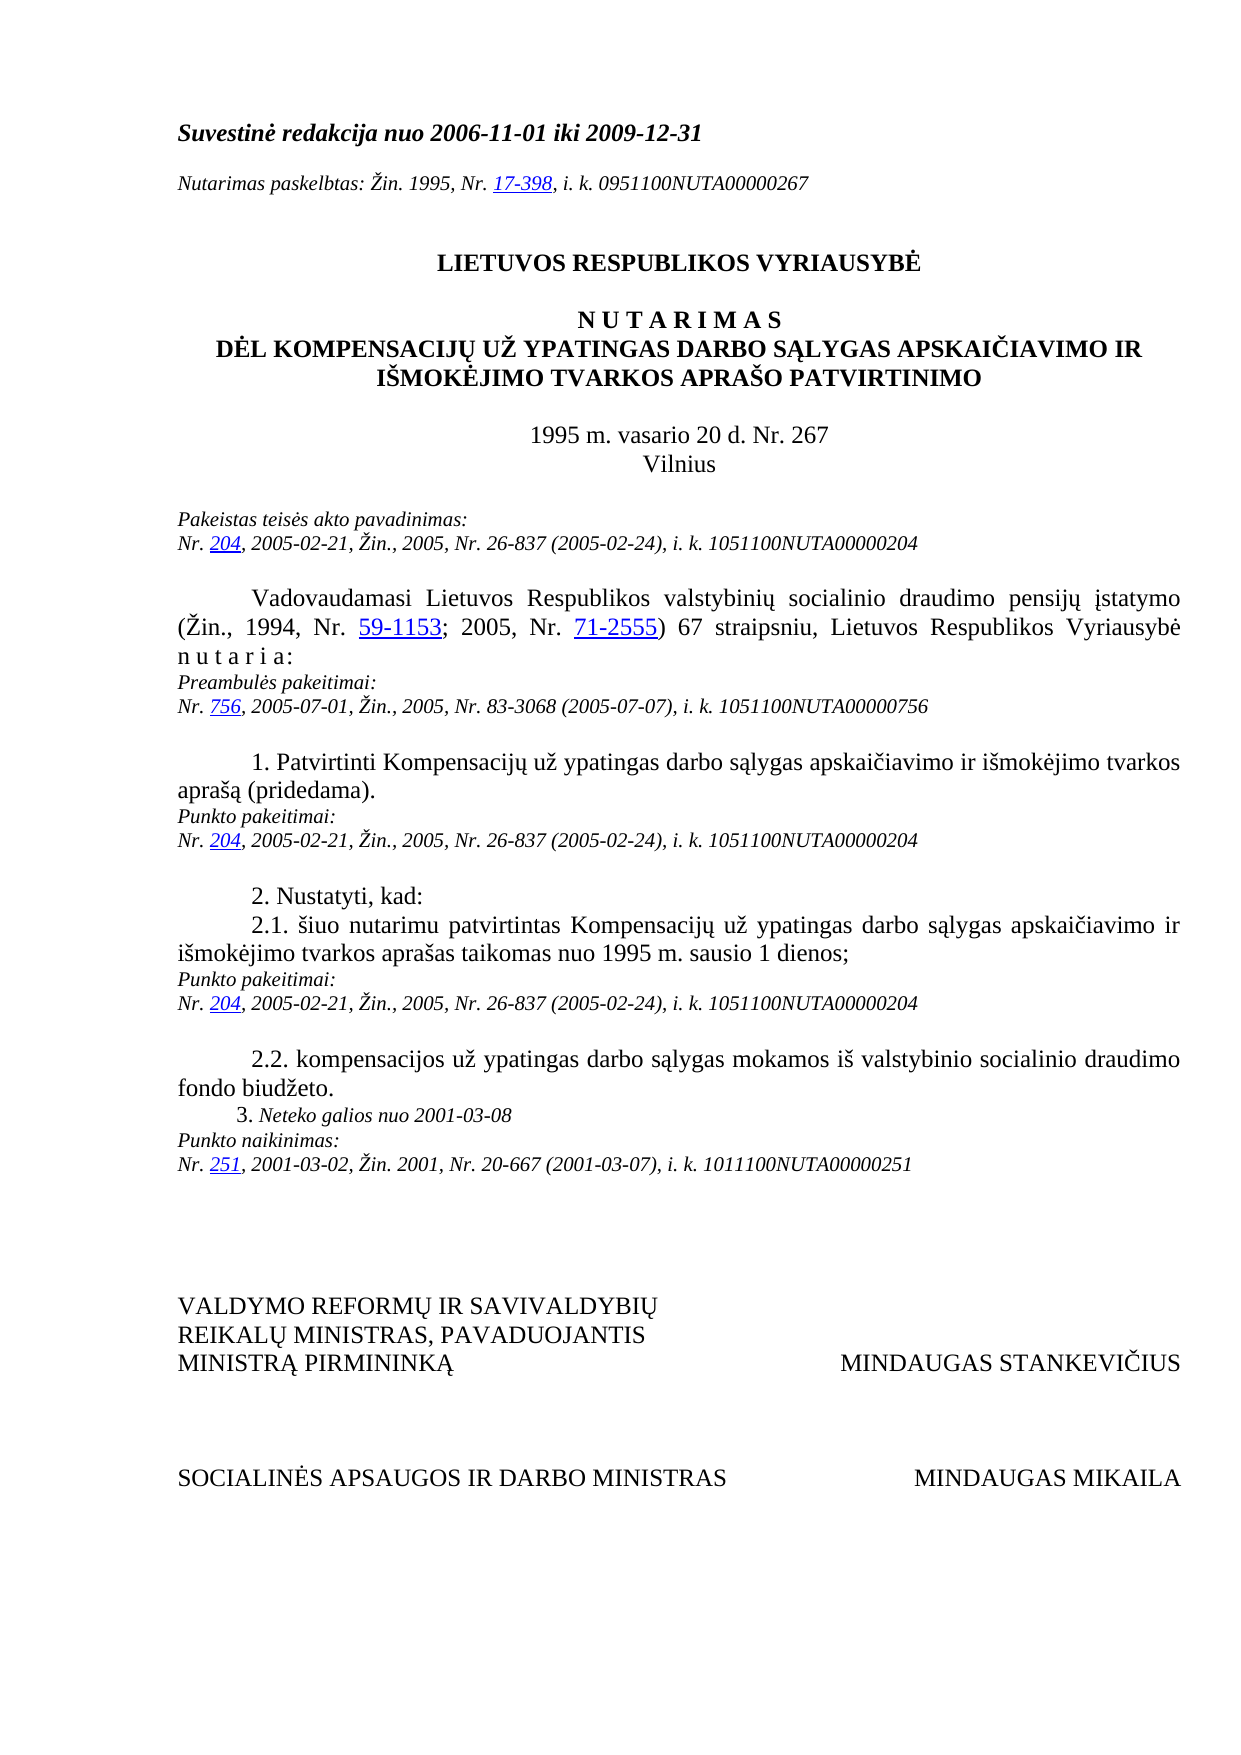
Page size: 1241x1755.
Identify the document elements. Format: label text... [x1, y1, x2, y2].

text Nr. 204, 2005-02-21, Žin., 2005, Nr. 26-837 (2005-02-24), i. k. 1051100NUTA00000204 [177, 991, 1181, 1015]
text Punkto pakeitimai: [177, 967, 1181, 991]
text N U T A R I M A S [177, 305, 1181, 334]
text Nr. 756, 2005-07-01, Žin., 2005, Nr. 83-3068 (2005-07-07), i. k. 1051100NUTA00000756 [177, 694, 1181, 718]
text Nr. 204, 2005-02-21, Žin., 2005, Nr. 26-837 (2005-02-24), i. k. 1051100NUTA00000204 [177, 828, 1181, 852]
text Socialinės apsaugos ir darbo ministras Mindaugas Mikaila [177, 1463, 1181, 1492]
text Vadovaudamasi Lietuvos Respublikos valstybinių socialinio draudimo pensijų įstatymo (Žin., 1994, Nr. 59-1153; 2005, Nr. 71-2555) 67 straipsniu, Lietuvos Respublikos Vyriausybė nutaria: [177, 583, 1181, 670]
text reikalų ministras, pavaduojantis [177, 1320, 1181, 1348]
text Pakeistas teisės akto pavadinimas: [177, 507, 1181, 531]
text Punkto pakeitimai: [177, 804, 1181, 828]
text Vilnius [177, 449, 1181, 478]
text Punkto naikinimas: [177, 1128, 1181, 1152]
text 1. Patvirtinti Kompensacijų už ypatingas darbo sąlygas apskaičiavimo ir išmokėjimo tvarkos aprašą (pridedama). [177, 747, 1181, 804]
text Nutarimas paskelbtas: Žin. 1995, Nr. 17-398, i. k. 0951100NUTA00000267 [177, 171, 1181, 195]
text Nr. 204, 2005-02-21, Žin., 2005, Nr. 26-837 (2005-02-24), i. k. 1051100NUTA00000204 [177, 531, 1181, 555]
text 2. Nustatyti, kad: [177, 881, 1181, 910]
text LIETUVOS RESPUBLIKOS VYRIAUSYBĖ [177, 248, 1181, 277]
text 2.2. kompensacijos už ypatingas darbo sąlygas mokamos iš valstybinio socialinio draudimo fondo biudžeto. [177, 1044, 1181, 1102]
text Ministrą Pirmininką Mindaugas Stankevičius [177, 1348, 1181, 1377]
text 3. Neteko galios nuo 2001-03-08 [177, 1102, 1181, 1128]
text Valdymo reformų ir savivaldybių [177, 1291, 1181, 1320]
text Nr. 251, 2001-03-02, Žin. 2001, Nr. 20-667 (2001-03-07), i. k. 1011100NUTA00000251 [177, 1152, 1181, 1176]
text 1995 m. vasario 20 d. Nr. 267 [177, 420, 1181, 449]
text Preambulės pakeitimai: [177, 670, 1181, 694]
text Suvestinė redakcija nuo 2006-11-01 iki 2009-12-31 [177, 118, 1181, 147]
text DĖL KOMPENSACIJŲ UŽ YPATINGAS DARBO SĄLYGAS APSKAIČIAVIMO IR IŠMOKĖJIMO TVARKOS APRAŠO PATVIRTINIMO [177, 334, 1181, 392]
text 2.1. šiuo nutarimu patvirtintas Kompensacijų už ypatingas darbo sąlygas apskaičiavimo ir išmokėjimo tvarkos aprašas taikomas nuo 1995 m. sausio 1 dienos; [177, 910, 1181, 967]
